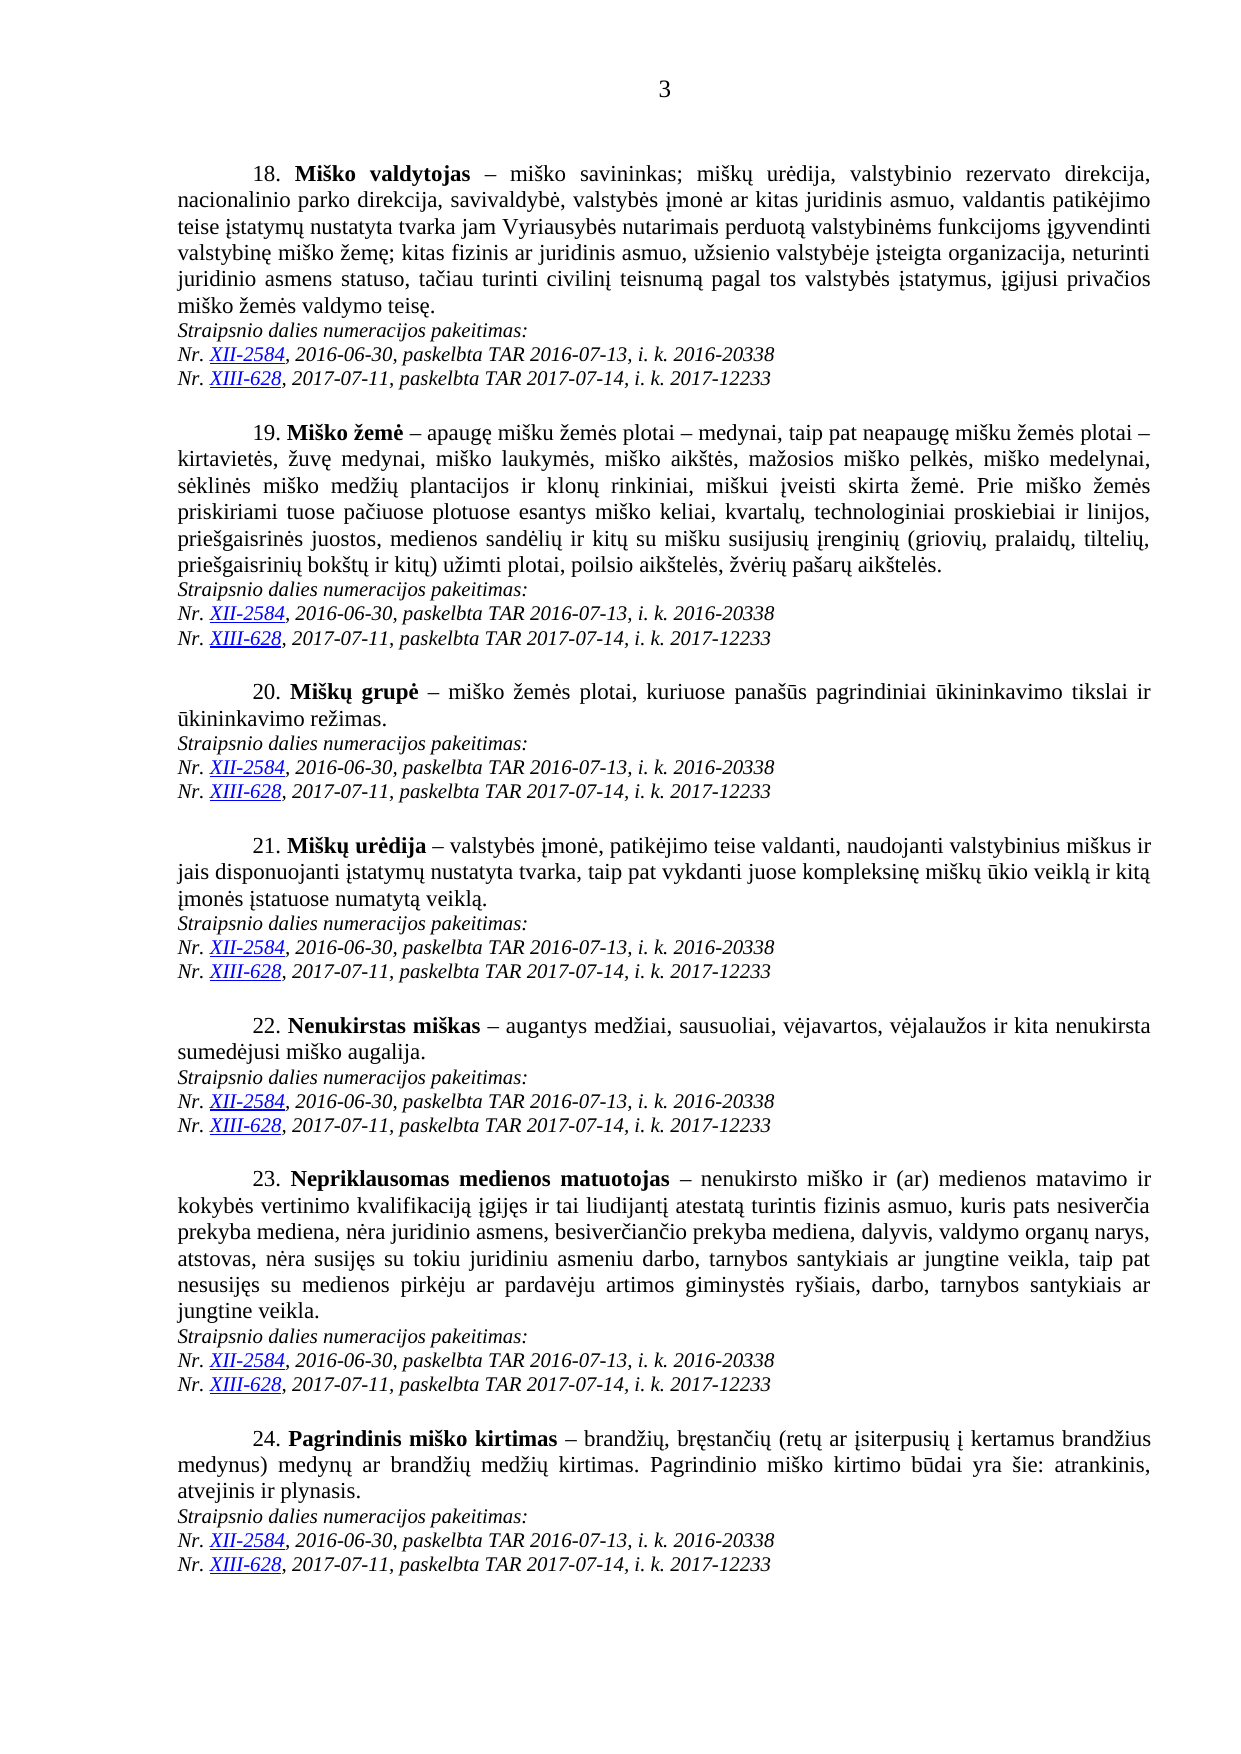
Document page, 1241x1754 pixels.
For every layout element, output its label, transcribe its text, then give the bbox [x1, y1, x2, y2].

text 24. Pagrindinis miško kirtimas – brandžių, bręstančių (retų ar įsiterpusių į kertamus brandžius medynus) medynų ar brandžių medžių kirtimas. Pagrindinio miško kirtimo būdai yra šie: atrankinis, atvejinis ir plynasis. [177, 1424, 1152, 1504]
text Straipsnio dalies numeracijos pakeitimas: [177, 1064, 1152, 1089]
text Straipsnio dalies numeracijos pakeitimas: [177, 911, 1152, 935]
text Nr. XIII-628, 2017-07-11, paskelbta TAR 2017-07-14, i. k. 2017-12233 [177, 959, 1152, 983]
text Nr. XII-2584, 2016-06-30, paskelbta TAR 2016-07-13, i. k. 2016-20338 [177, 935, 1152, 959]
text Straipsnio dalies numeracijos pakeitimas: [177, 577, 1152, 601]
text Nr. XII-2584, 2016-06-30, paskelbta TAR 2016-07-13, i. k. 2016-20338 [177, 755, 1152, 779]
text 21. Miškų urėdija – valstybės įmonė, patikėjimo teise valdanti, naudojanti valstybinius miškus ir jais disponuojanti įstatymų nustatyta tvarka, taip pat vykdanti juose kompleksinę miškų ūkio veiklą ir kitą įmonės įstatuose numatytą veiklą. [177, 832, 1152, 911]
text Straipsnio dalies numeracijos pakeitimas: [177, 1504, 1152, 1528]
text Nr. XIII-628, 2017-07-11, paskelbta TAR 2017-07-14, i. k. 2017-12233 [177, 1552, 1152, 1576]
text 22. Nenukirstas miškas – augantys medžiai, sausuoliai, vėjavartos, vėjalaužos ir kita nenukirsta sumedėjusi miško augalija. [177, 1012, 1152, 1064]
text Nr. XII-2584, 2016-06-30, paskelbta TAR 2016-07-13, i. k. 2016-20338 [177, 1089, 1152, 1113]
text Straipsnio dalies numeracijos pakeitimas: [177, 318, 1152, 342]
text Straipsnio dalies numeracijos pakeitimas: [177, 731, 1152, 755]
text Nr. XIII-628, 2017-07-11, paskelbta TAR 2017-07-14, i. k. 2017-12233 [177, 625, 1152, 649]
text Nr. XIII-628, 2017-07-11, paskelbta TAR 2017-07-14, i. k. 2017-12233 [177, 1372, 1152, 1396]
text Nr. XII-2584, 2016-06-30, paskelbta TAR 2016-07-13, i. k. 2016-20338 [177, 342, 1152, 366]
text 20. Miškų grupė – miško žemės plotai, kuriuose panašūs pagrindiniai ūkininkavimo tikslai ir ūkininkavimo režimas. [177, 678, 1152, 731]
text Straipsnio dalies numeracijos pakeitimas: [177, 1324, 1152, 1348]
text 23. Nepriklausomas medienos matuotojas – nenukirsto miško ir (ar) medienos matavimo ir kokybės vertinimo kvalifikaciją įgijęs ir tai liudijantį atestatą turintis fizinis asmuo, kuris pats nesiverčia prekyba mediena, nėra juridinio asmens, besiverčiančio prekyba mediena, dalyvis, valdymo organų narys, atstovas, nėra susijęs su tokiu juridiniu asmeniu darbo, tarnybos santykiais ar jungtine veikla, taip pat nesusijęs su medienos pirkėju ar pardavėju artimos giminystės ryšiais, darbo, tarnybos santykiais ar jungtine veikla. [177, 1166, 1152, 1324]
text Nr. XII-2584, 2016-06-30, paskelbta TAR 2016-07-13, i. k. 2016-20338 [177, 601, 1152, 625]
text Nr. XII-2584, 2016-06-30, paskelbta TAR 2016-07-13, i. k. 2016-20338 [177, 1348, 1152, 1372]
text 19. Miško žemė – apaugę mišku žemės plotai – medynai, taip pat neapaugę mišku žemės plotai – kirtavietės, žuvę medynai, miško laukymės, miško aikštės, mažosios miško pelkės, miško medelynai, sėklinės miško medžių plantacijos ir klonų rinkiniai, miškui įveisti skirta žemė. Prie miško žemės priskiriami tuose pačiuose plotuose esantys miško keliai, kvartalų, technologiniai proskiebiai ir linijos, priešgaisrinės juostos, medienos sandėlių ir kitų su mišku susijusių įrenginių (griovių, pralaidų, tiltelių, priešgaisrinių bokštų ir kitų) užimti plotai, poilsio aikštelės, žvėrių pašarų aikštelės. [177, 419, 1152, 577]
text Nr. XIII-628, 2017-07-11, paskelbta TAR 2017-07-14, i. k. 2017-12233 [177, 1113, 1152, 1137]
text Nr. XIII-628, 2017-07-11, paskelbta TAR 2017-07-14, i. k. 2017-12233 [177, 366, 1152, 390]
text Nr. XII-2584, 2016-06-30, paskelbta TAR 2016-07-13, i. k. 2016-20338 [177, 1528, 1152, 1552]
text Nr. XIII-628, 2017-07-11, paskelbta TAR 2017-07-14, i. k. 2017-12233 [177, 779, 1152, 803]
text 18. Miško valdytojas – miško savininkas; miškų urėdija, valstybinio rezervato direkcija, nacionalinio parko direkcija, savivaldybė, valstybės įmonė ar kitas juridinis asmuo, valdantis patikėjimo teise įstatymų nustatyta tvarka jam Vyriausybės nutarimais perduotą valstybinėms funkcijoms įgyvendinti valstybinę miško žemę; kitas fizinis ar juridinis asmuo, užsienio valstybėje įsteigta organizacija, neturinti juridinio asmens statuso, tačiau turinti civilinį teisnumą pagal tos valstybės įstatymus, įgijusi privačios miško žemės valdymo teisę. [177, 160, 1152, 318]
